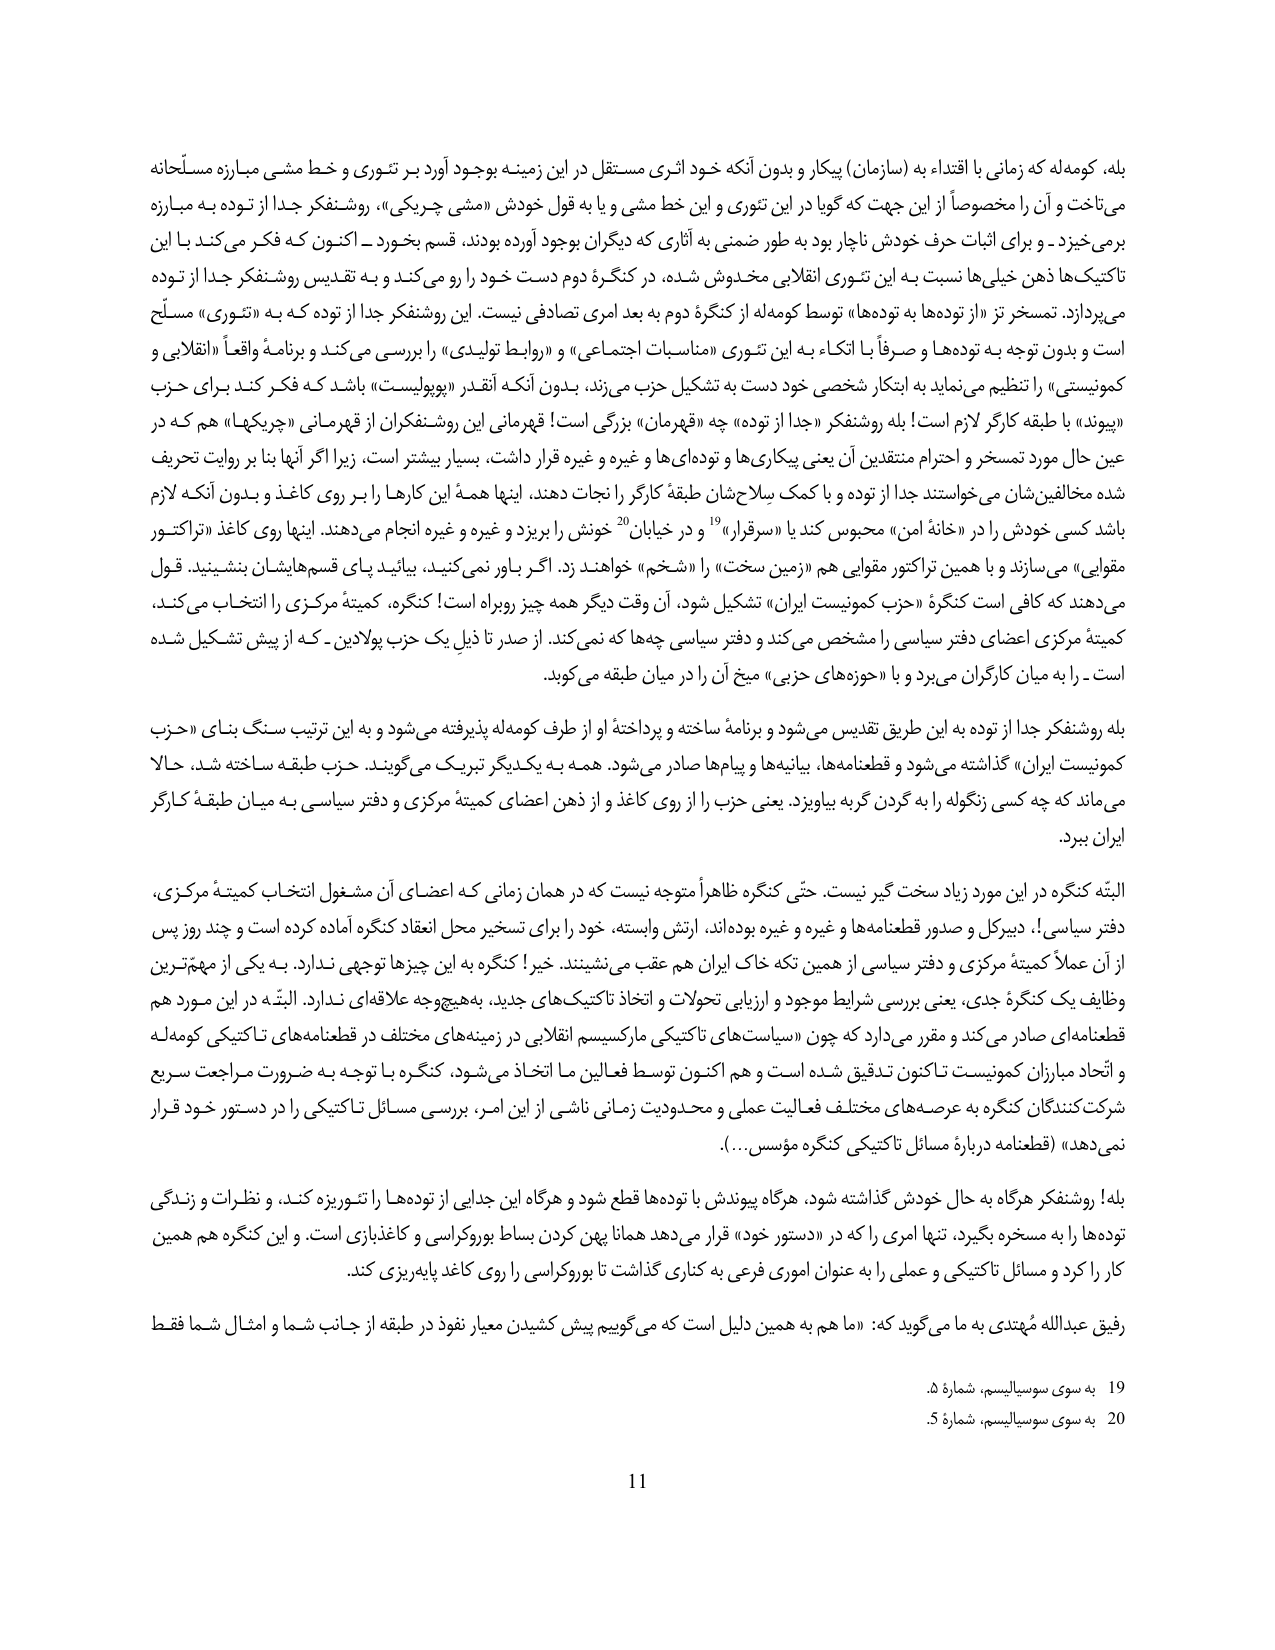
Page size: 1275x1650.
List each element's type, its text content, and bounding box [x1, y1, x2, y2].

text البتّه کنگره در این مورد زیاد سخت گیر نیست. حتّی کنگره ظاهرأ متوجه نیست که در همان زمانی که اعضای آن مشغول انتخاب کمیتهٔ مرکزی، دفتر سیاسی!، دبیرکل و صدور قطعنامه‌ها و غیره و غیره بوده‌اند، ارتش وابسته، خود را برای تسخیر محل انعقاد کنگره آماده کرده است و چند روز پس از آن عملاً کمیتهٔ مرکزی و دفتر سیاسی از همین تکه خاک ایران هم عقب می‌نشینند. خیر! کنگره به این چیزها توجهی ندارد. به یکی از مهمّ‌ترین وظایف یک کنگرهٔ جدی، یعنی بررسی شرایط موجود و ارزیابی تحولات و اتخاذ تاکتیک‌های جدید، به‌هیچ‌وجه علاقه‌ای ندارد. البتّه در این مورد هم قطعنامه‌ای صادر می‌کند و مقرر می‌دارد که چون «سیاست‌های تاکتیکی مارکسیسم انقلابی در زمینه‌های مختلف در قطعنامه‌های تاکتیکی کومه‌له و اتّحاد مبارزان کمونیست تاکنون تدقیق شده است و هم اکنون توسط فعالین ما اتخاذ می‌شود، کنگره با توجه به ضرورت مراجعت سریع شرکت‌کنندگان کنگره به عرصه‌های مختلف فعالیت عملی و محدودیت زمانی ناشی از این امر، بررسی مسائل تاکتیکی را در دستور خود قرار نمی‌دهد» (قطعنامه دربارهٔ مسائل تاکتیکی کنگره مؤسس…). [150, 873, 1125, 1162]
text رفیق عبدالله مُهتدی به ما می‌گوید که: «ما هم به همین دلیل است که می‌گوییم پیش کشیدن معیار نفوذ در طبقه از جانب شما و امثال شما فقط بهانه‌ای برای سنگ‌اندازی در راه حزب است. شما به این موضع‌گیری‌تان افتخار می‌کنید. ولی به نظر ما برای کسی که خود را کمونیست بداند، جای شرم است». [150, 1306, 1125, 1342]
text بله روشنفکر جدا از توده به این طریق تقدیس می‌شود و برنامهٔ ساخته و پرداختهٔ او از طرف کومه‌له پذیرفته می‌شود و به این ترتیب سنگ بنای «حزب کمونیست ایران» گذاشته می‌شود و قطعنامه‌ها، بیانیه‌ها و پیام‌ها صادر می‌شود. همه به یکدیگر تبریک می‌گویند. حزب طبقه ساخته شد، حالا می‌ماند که چه کسی زنگوله را به گردن گربه بیاویزد. یعنی حزب را از روی کاغذ و از ذهن اعضای کمیتهٔ مرکزی و دفتر سیاسی به میان طبقهٔ کارگر ایران ببرد. [150, 710, 1125, 855]
text به سوی سوسیالیسم، شمارهٔ ۵. [150, 1374, 1125, 1404]
text بله! روشنفکر هرگاه به حال خودش گذاشته شود، هرگاه پیوندش با توده‌ها قطع شود و هرگاه این جدایی از توده‌ها را تئوریزه کند، و نظرات و زندگی توده‌ها را به مسخره بگیرد، تنها امری را که در «دستور خود» قرار می‌دهد همانا پهن کردن بساط بوروکراسی و کاغذبازی است. و این کنگره هم همین کار را کرد و مسائل تاکتیکی و عملی را به عنوان اموری فرعی به کناری گذاشت تا بوروکراسی را روی کاغد پایه‌ریزی کند. [150, 1180, 1125, 1288]
text بله، کومه‌له که زمانی با اقتداء به (سازمان) پیکار و بدون آنکه خود اثری مستقل در این زمینه بوجود آورد بر تئوری و خط مشی مبارزه مسلّحانه می‌تاخت و آن را مخصوصاً از این جهت که گویا در این تئوری و این خط مشی و یا به قول خودش «مشی چریکی»، روشنفکر جدا از توده به مبارزه برمی‌خیزد ـ و برای اثبات حرف خودش ناچار بود به طور ضمنی به آثاری که دیگران بوجود آورده بودند، قسم بخورد ـ اکنون که فکر می‌کند با این تاکتیک‌ها ذهن خیلی‌ها نسبت به این تئوری انقلابی مخدوش شده، در کنگرهٔ دوم دست خود را رو می‌کند و به تقدیس روشنفکر جدا از توده می‌پردازد. تمسخر تز «از توده‌ها به توده‌ها» توسط کومه‌له از کنگرهٔ دوم به بعد امری تصادفی نیست. این روشنفکر جدا از توده که به «تئوری» مسلّح است و بدون توجه به توده‌ها و صرفاً با اتکاء به این تئوری «مناسبات اجتماعی» و «روابط تولیدی» را بررسی می‌کند و برنامهٔ واقعاً «انقلابی و کمونیستی» را تنظیم می‌نماید به ابتکار شخصی خود دست به تشکیل حزب می‌زند، بدون آنکه آنقدر «پوپولیست» باشد که فکر کند برای حزب «پیوند» با طبقه کارگر لازم است! بله روشنفکر «جدا از توده» چه «قهرمان» بزرگی است! قهرمانی این روشنفکران از قهرمانی «چریکها» هم که در عین حال مورد تمسخر و احترام منتقدین آن یعنی پیکاری‌ها و توده‌ای‌ها و غیره و غیره قرار داشت، بسیار بیشتر است، زیرا اگر آنها بنا‌ بر روایت تحریف شده مخالفین‌شان می‌خواستند جدا از توده و با کمک سِلاح‌شان طبقهٔ کارگر را نجات دهند، اینها همهٔ این کارها را بر روی کاغذ و بدون آنکه لازم باشد کسی خودش را در «خانهٔ امن» محبوس کند یا «سرقرار» و در خیابان خونش را بریزد و غیره و غیره انجام می‌دهند. اینها روی کاغذ «تراکتور مقوایی» می‌سازند و با همین تراکتور مقوایی هم «زمین سخت» را «شخم» خواهند زد. اگر باور نمی‌کنید، بیائید پای قسم‌هایشان بنشینید. قول می‌دهند که کافی است کنگرهٔ «حزب کمونیست ایران» تشکیل شود، آن وقت دیگر همه چیز روبراه است! کنگره، کمیتهٔ مرکزی را انتخاب می‌کند، کمیتهٔ مرکزی اعضای دفتر سیاسی را مشخص می‌کند و دفتر سیاسی چه‌ها که نمی‌کند. از صدر تا ذیل‌ِ یک حزب پولادین ـ که از پیش تشکیل شده است ـ را به میان کارگران می‌برد و با «حوزه‌های حزبی» میخ آن را در میان طبقه می‌کوبد. [150, 150, 1125, 692]
text به سوی سوسیالیسم، شمارهٔ 5. [150, 1404, 1125, 1434]
